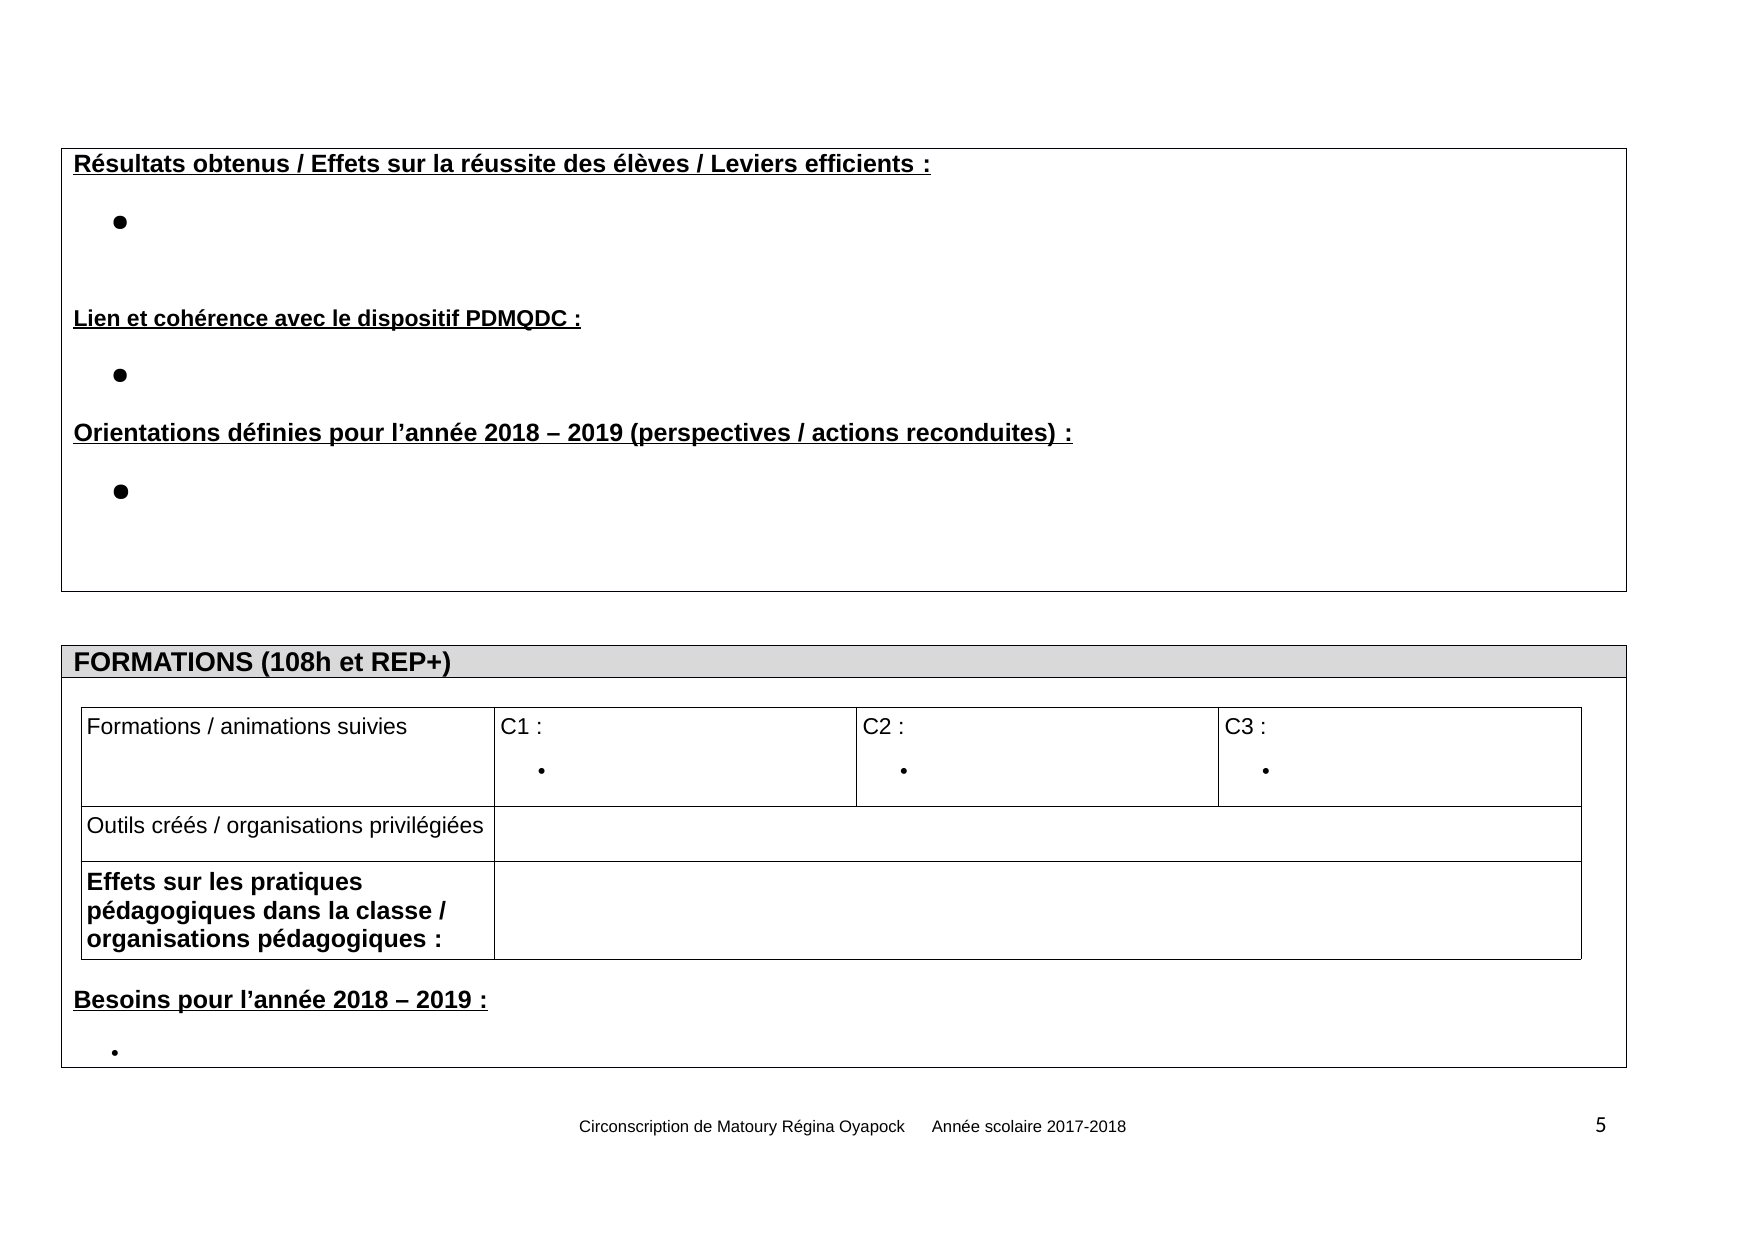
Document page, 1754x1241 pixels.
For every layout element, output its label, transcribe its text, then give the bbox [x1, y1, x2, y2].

table_cell Effets sur les pratiques pédagogiques dans la classe / organisations pédagogiques : [82, 862, 494, 959]
table_cell Besoins pour l’année 2018 – 2019 : [62, 678, 1626, 1067]
table_cell [495, 807, 1581, 861]
table_cell [495, 862, 1581, 959]
table_header C2 : [857, 708, 1218, 806]
table_header C1 : [495, 708, 856, 806]
table_cell Résultats obtenus / Effets sur la réussite des élèves / Leviers efficients : Lien et cohérence avec le dispositif PDMQDC : Orientations définies pour l’année 2018 – 2019 (perspectives / actions reconduites) : [62, 149, 1626, 591]
table_header C3 : [1219, 708, 1581, 806]
table_cell Outils créés / organisations privilégiées [82, 807, 494, 861]
table_header FORMATIONS (108h et REP+) [62, 646, 1626, 677]
table_header Formations / animations suivies [82, 708, 494, 806]
